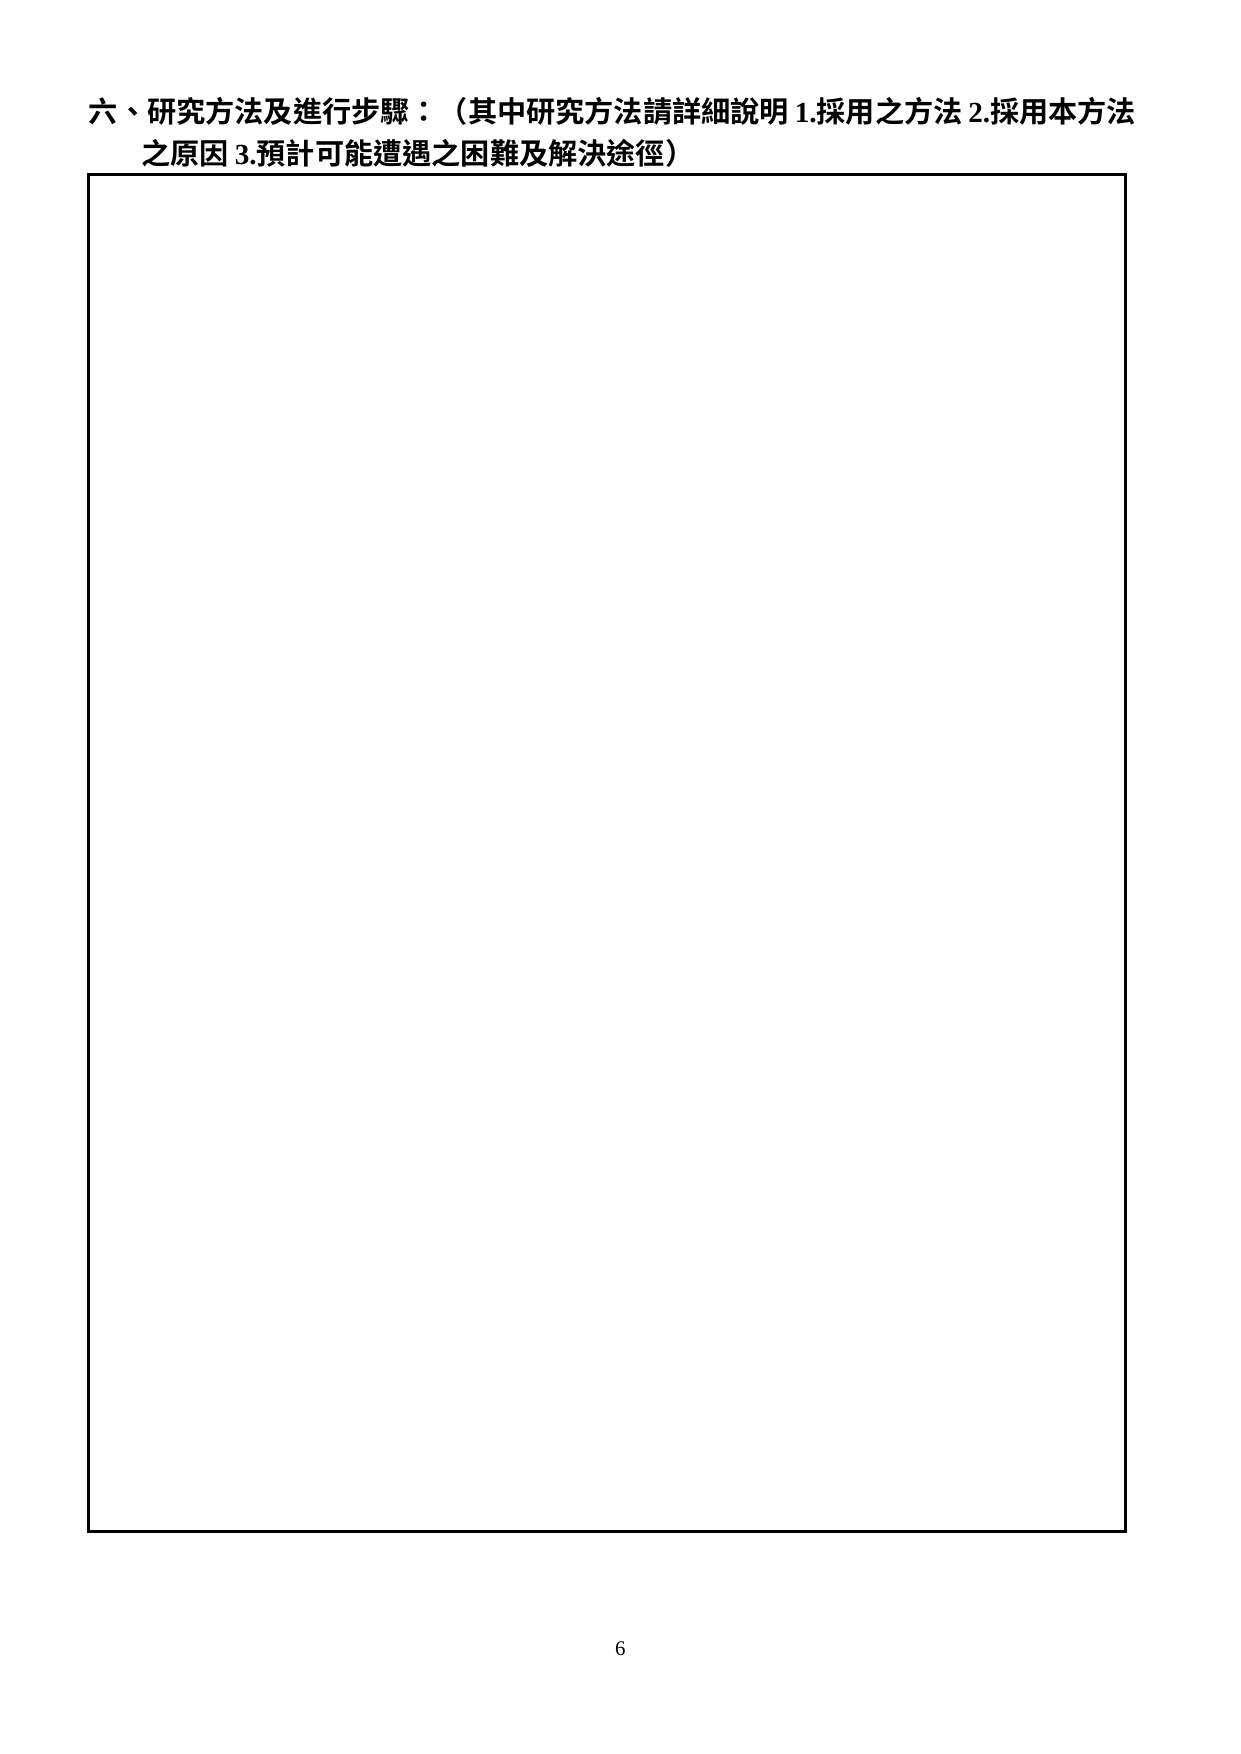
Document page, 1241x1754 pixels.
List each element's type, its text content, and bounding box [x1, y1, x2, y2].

text 六、研究方法及進行步驟：（其中研究方法請詳細說明1.採用之方法2.採用本方法之原因3.預計可能遭遇之困難及解決途徑） [89, 89, 1152, 173]
table_header [90, 176, 1124, 1530]
